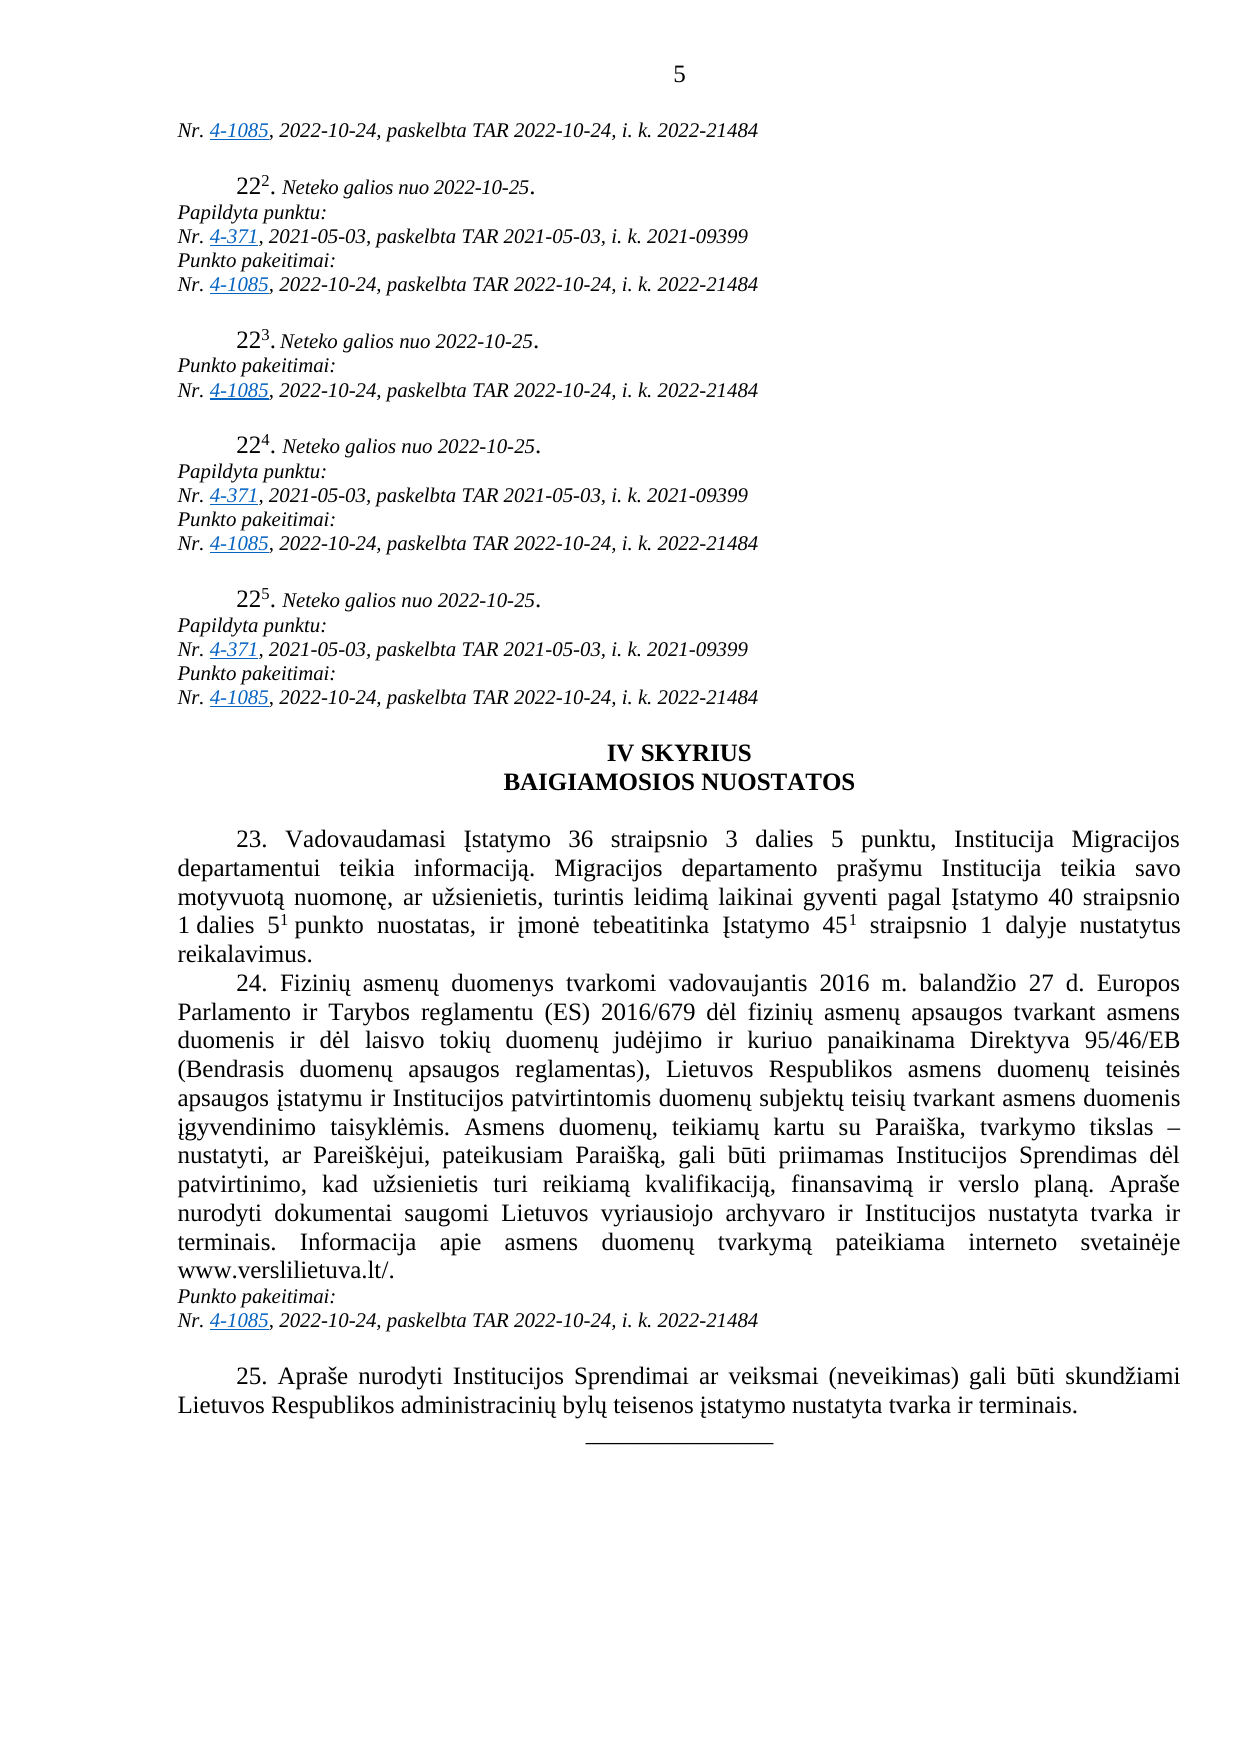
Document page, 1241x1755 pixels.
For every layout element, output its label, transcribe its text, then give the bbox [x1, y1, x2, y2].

text Punkto pakeitimai: [177, 507, 1181, 531]
text Nr. 4-371, 2021-05-03, paskelbta TAR 2021-05-03, i. k. 2021-09399 [177, 224, 1181, 248]
text Punkto pakeitimai: [177, 353, 1181, 377]
text 223. Neteko galios nuo 2022-10-25. [177, 325, 1181, 353]
text 23. Vadovaudamasi Įstatymo 36 straipsnio 3 dalies 5 punktu, Institucija Migracijos departamentui teikia informaciją. Migracijos departamento prašymu Institucija teikia savo motyvuotą nuomonę, ar užsienietis, turintis leidimą laikinai gyventi pagal Įstatymo 40 straipsnio 1 dalies 51 punkto nuostatas, ir įmonė tebeatitinka Įstatymo 451 straipsnio 1 dalyje nustatytus reikalavimus. [177, 824, 1181, 968]
text Papildyta punktu: [177, 613, 1181, 637]
text Nr. 4-371, 2021-05-03, paskelbta TAR 2021-05-03, i. k. 2021-09399 [177, 483, 1181, 507]
text Papildyta punktu: [177, 459, 1181, 483]
text Nr. 4-1085, 2022-10-24, paskelbta TAR 2022-10-24, i. k. 2022-21484 [177, 377, 1181, 402]
text 225. Neteko galios nuo 2022-10-25. [177, 584, 1181, 613]
text Nr. 4-1085, 2022-10-24, paskelbta TAR 2022-10-24, i. k. 2022-21484 [177, 118, 1181, 142]
text 222. Neteko galios nuo 2022-10-25. [177, 171, 1181, 200]
text Punkto pakeitimai: [177, 248, 1181, 272]
text BAIGIAMOSIOS NUOSTATOS [177, 767, 1181, 795]
text 25. Apraše nurodyti Institucijos Sprendimai ar veiksmai (neveikimas) gali būti skundžiami Lietuvos Respublikos administracinių bylų teisenos įstatymo nustatyta tvarka ir terminais. [177, 1361, 1181, 1418]
text Punkto pakeitimai: [177, 1284, 1181, 1308]
text Nr. 4-371, 2021-05-03, paskelbta TAR 2021-05-03, i. k. 2021-09399 [177, 637, 1181, 661]
text Nr. 4-1085, 2022-10-24, paskelbta TAR 2022-10-24, i. k. 2022-21484 [177, 1308, 1181, 1332]
text _______________ [177, 1418, 1181, 1447]
text Papildyta punktu: [177, 200, 1181, 224]
text 24. Fizinių asmenų duomenys tvarkomi vadovaujantis 2016 m. balandžio 27 d. Europos Parlamento ir Tarybos reglamentu (ES) 2016/679 dėl fizinių asmenų apsaugos tvarkant asmens duomenis ir dėl laisvo tokių duomenų judėjimo ir kuriuo panaikinama Direktyva 95/46/EB (Bendrasis duomenų apsaugos reglamentas), Lietuvos Respublikos asmens duomenų teisinės apsaugos įstatymu ir Institucijos patvirtintomis duomenų subjektų teisių tvarkant asmens duomenis įgyvendinimo taisyklėmis. Asmens duomenų, teikiamų kartu su Paraiška, tvarkymo tikslas – nustatyti, ar Pareiškėjui, pateikusiam Paraišką, gali būti priimamas Institucijos Sprendimas dėl patvirtinimo, kad užsienietis turi reikiamą kvalifikaciją, finansavimą ir verslo planą. Apraše nurodyti dokumentai saugomi Lietuvos vyriausiojo archyvaro ir Institucijos nustatyta tvarka ir terminais. Informacija apie asmens duomenų tvarkymą pateikiama interneto svetainėje www.verslilietuva.lt/. [177, 968, 1181, 1284]
text Punkto pakeitimai: [177, 661, 1181, 685]
text Nr. 4-1085, 2022-10-24, paskelbta TAR 2022-10-24, i. k. 2022-21484 [177, 685, 1181, 709]
text 224. Neteko galios nuo 2022-10-25. [177, 430, 1181, 459]
text IV SKYRIUS [177, 738, 1181, 767]
text Nr. 4-1085, 2022-10-24, paskelbta TAR 2022-10-24, i. k. 2022-21484 [177, 272, 1181, 296]
text Nr. 4-1085, 2022-10-24, paskelbta TAR 2022-10-24, i. k. 2022-21484 [177, 531, 1181, 555]
